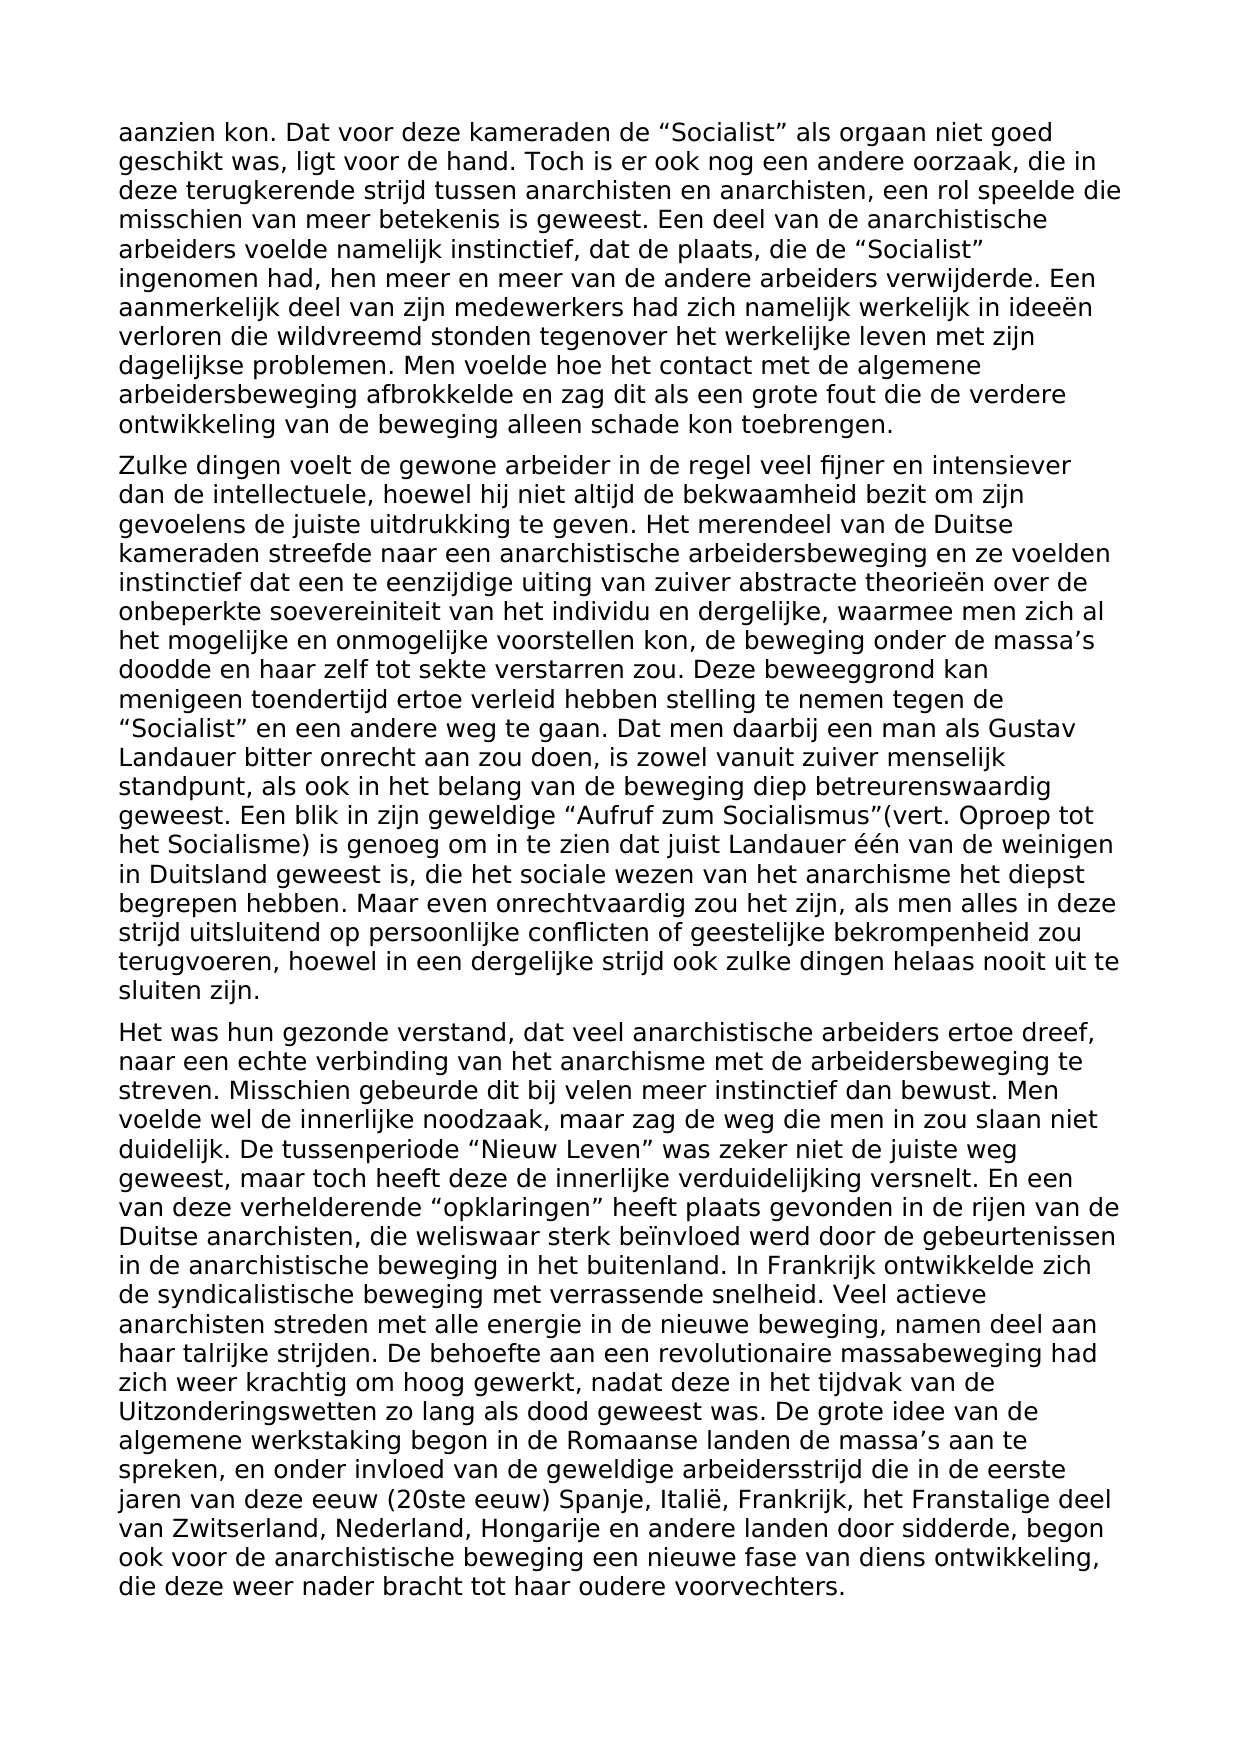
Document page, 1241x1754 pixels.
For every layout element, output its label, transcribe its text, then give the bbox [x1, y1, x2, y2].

text aanzien kon. Dat voor deze kameraden de “Socialist” als orgaan niet goed geschikt was, ligt voor de hand. Toch is er ook nog een andere oorzaak, die in deze terugkerende strijd tussen anarchisten en anarchisten, een rol speelde die misschien van meer betekenis is geweest. Een deel van de anarchistische arbeiders voelde namelijk instinctief, dat de plaats, die de “Socialist” ingenomen had, hen meer en meer van de andere arbeiders verwijderde. Een aanmerkelijk deel van zijn medewerkers had zich namelijk werkelijk in ideeën verloren die wildvreemd stonden tegenover het werkelijke leven met zijn dagelijkse problemen. Men voelde hoe het contact met de algemene arbeidersbeweging afbrokkelde en zag dit als een grote fout die de verdere ontwikkeling van de beweging alleen schade kon toebrengen. [118, 118, 1122, 439]
text Zulke dingen voelt de gewone arbeider in de regel veel fijner en intensiever dan de intellectuele, hoewel hij niet altijd de bekwaamheid bezit om zijn gevoelens de juiste uitdrukking te geven. Het merendeel van de Duitse kameraden streefde naar een anarchistische arbeidersbeweging en ze voelden instinctief dat een te eenzijdige uiting van zuiver abstracte theorieën over de onbeperkte soevereiniteit van het individu en dergelijke, waarmee men zich al het mogelijke en onmogelijke voorstellen kon, de beweging onder de massa’s doodde en haar zelf tot sekte verstarren zou. Deze beweeggrond kan menigeen toendertijd ertoe verleid hebben stelling te nemen tegen de “Socialist” en een andere weg te gaan. Dat men daarbij een man als Gustav Landauer bitter onrecht aan zou doen, is zowel vanuit zuiver menselijk standpunt, als ook in het belang van de beweging diep betreurenswaardig geweest. Een blik in zijn geweldige “Aufruf zum Socialismus”(vert. Oproep tot het Socialisme) is genoeg om in te zien dat juist Landauer één van de weinigen in Duitsland geweest is, die het sociale wezen van het anarchisme het diepst begrepen hebben. Maar even onrechtvaardig zou het zijn, als men alles in deze strijd uitsluitend op persoonlijke conflicten of geestelijke bekrompenheid zou terugvoeren, hoewel in een dergelijke strijd ook zulke dingen helaas nooit uit te sluiten zijn. [118, 451, 1122, 1006]
text Het was hun gezonde verstand, dat veel anarchistische arbeiders ertoe dreef, naar een echte verbinding van het anarchisme met de arbeidersbeweging te streven. Misschien gebeurde dit bij velen meer instinctief dan bewust. Men voelde wel de innerlijke noodzaak, maar zag de weg die men in zou slaan niet duidelijk. De tussenperiode “Nieuw Leven” was zeker niet de juiste weg geweest, maar toch heeft deze de innerlijke verduidelijking versnelt. En een van deze verhelderende “opklaringen” heeft plaats gevonden in de rijen van de Duitse anarchisten, die weliswaar sterk beïnvloed werd door de gebeurtenissen in de anarchistische beweging in het buitenland. In Frankrijk ontwikkelde zich de syndicalistische beweging met verrassende snelheid. Veel actieve anarchisten streden met alle energie in de nieuwe beweging, namen deel aan haar talrijke strijden. De behoefte aan een revolutionaire massabeweging had zich weer krachtig om hoog gewerkt, nadat deze in het tijdvak van de Uitzonderingswetten zo lang als dood geweest was. De grote idee van de algemene werkstaking begon in de Romaanse landen de massa’s aan te spreken, en onder invloed van de geweldige arbeidersstrijd die in de eerste jaren van deze eeuw (20ste eeuw) Spanje, Italië, Frankrijk, het Franstalige deel van Zwitserland, Nederland, Hongarije en andere landen door sidderde, begon ook voor de anarchistische beweging een nieuwe fase van diens ontwikkeling, die deze weer nader bracht tot haar oudere voorvechters. [118, 1018, 1122, 1601]
